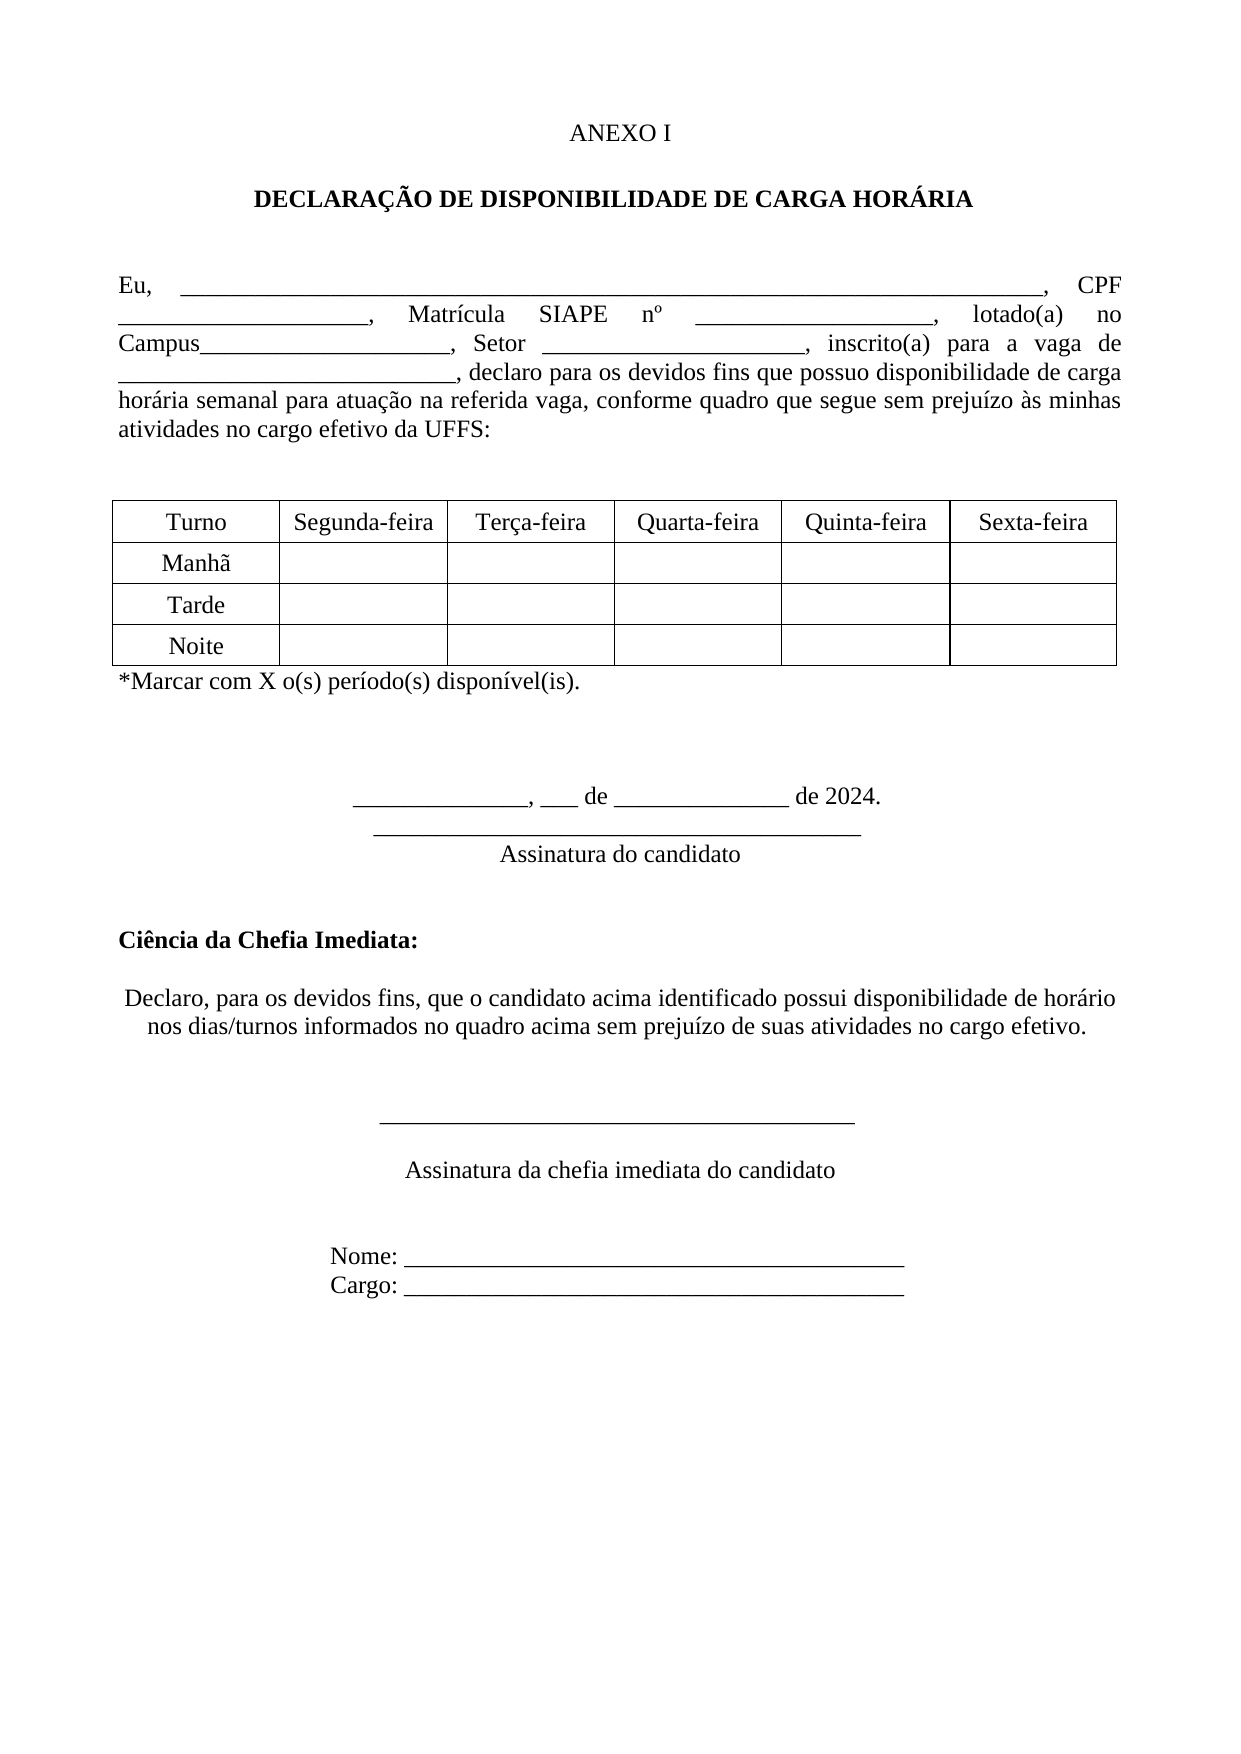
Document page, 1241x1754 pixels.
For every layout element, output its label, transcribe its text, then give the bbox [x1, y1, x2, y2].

table_cell [448, 543, 614, 583]
table_cell [615, 625, 781, 665]
text ANEXO I [118, 118, 1122, 147]
table_cell [280, 584, 447, 624]
table_cell [448, 584, 614, 624]
table_cell [280, 543, 447, 583]
text Nome: ________________________________________ [118, 1241, 1122, 1270]
text Assinatura do candidato [118, 839, 1122, 868]
text Declaro, para os devidos fins, que o candidato acima identificado possui disponibilidade de horário nos dias/turnos informados no quadro acima sem prejuízo de suas atividades no cargo efetivo. [118, 983, 1122, 1040]
text Assinatura da chefia imediata do candidato [118, 1155, 1122, 1184]
table_header Terça-feira [448, 501, 614, 542]
table_cell Tarde [113, 584, 279, 624]
text Eu, _____________________________________________________________________, CPF ____________________, Matrícula SIAPE nº ___________________, lotado(a) no Campus____________________, Setor _____________________, inscrito(a) para a vaga de ___________________________, declaro para os devidos fins que possuo disponibilidade de carga horária semanal para atuação na referida vaga, conforme quadro que segue sem prejuízo às minhas atividades no cargo efetivo da UFFS: [118, 270, 1122, 443]
table_cell [448, 625, 614, 665]
text Cargo: ________________________________________ [118, 1270, 1122, 1299]
table_cell [951, 625, 1116, 665]
text Ciência da Chefia Imediata: [118, 925, 1122, 954]
table_cell [951, 543, 1116, 583]
text DECLARAÇÃO DE DISPONIBILIDADE DE CARGA HORÁRIA [118, 184, 1122, 213]
table_cell [782, 584, 949, 624]
table_header Segunda-feira [280, 501, 447, 542]
table_header Quinta-feira [782, 501, 949, 542]
table_header Turno [113, 501, 279, 542]
text *Marcar com X o(s) período(s) disponível(is). [118, 666, 1122, 695]
text _______________________________________ [118, 810, 1122, 839]
table_cell [782, 543, 949, 583]
text ______________________________________ [118, 1098, 1122, 1126]
table_cell [615, 584, 781, 624]
text ______________, ___ de ______________ de 2024. [118, 781, 1122, 810]
table_cell Noite [113, 625, 279, 665]
table_cell [615, 543, 781, 583]
table_cell [782, 625, 949, 665]
table_cell [951, 584, 1116, 624]
table_cell [280, 625, 447, 665]
table_header Quarta-feira [615, 501, 781, 542]
table_header Sexta-feira [951, 501, 1116, 542]
table_cell Manhã [113, 543, 279, 583]
